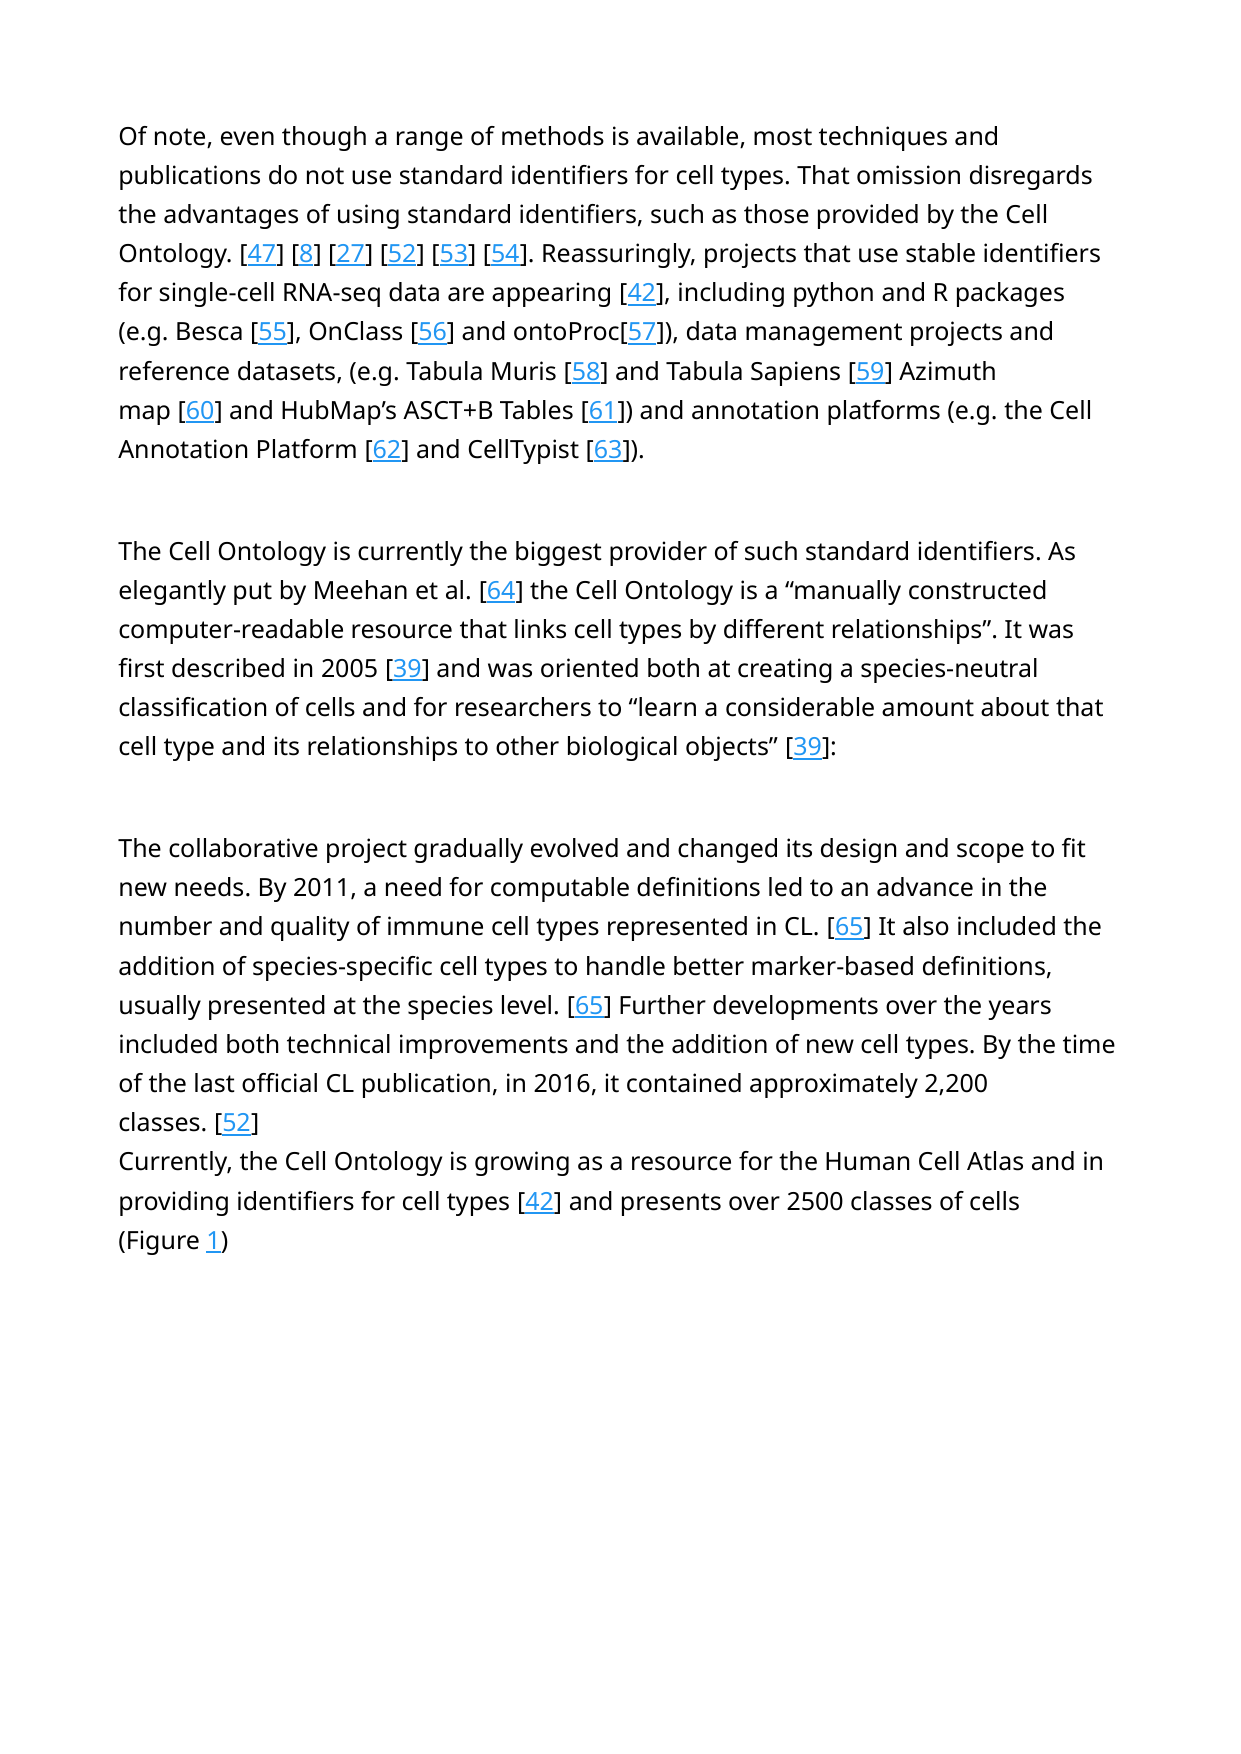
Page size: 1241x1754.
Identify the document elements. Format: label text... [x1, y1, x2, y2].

text The collaborative project gradually evolved and changed its design and scope to fit new needs. By 2011, a need for computable definitions led to an advance in the number and quality of immune cell types represented in CL. [65] It also included the addition of species-specific cell types to handle better marker-based definitions, usually presented at the species level. [65] Further developments over the years included both technical improvements and the addition of new cell types. By the time of the last official CL publication, in 2016, it contained approximately 2,200 classes. [52] Currently, the Cell Ontology is growing as a resource for the Human Cell Atlas and in providing identifiers for cell types [42] and presents over 2500 classes of cells (Figure 1) [118, 831, 1122, 1256]
text The Cell Ontology is currently the biggest provider of such standard identifiers. As elegantly put by Meehan et al. [64] the Cell Ontology is a “manually constructed computer-readable resource that links cell types by different relationships”. It was first described in 2005 [39] and was oriented both at creating a species-neutral classification of cells and for researchers to “learn a considerable amount about that cell type and its relationships to other biological objects” [39]: [118, 533, 1122, 763]
text Of note, even though a range of methods is available, most techniques and publications do not use standard identifiers for cell types. That omission disregards the advantages of using standard identifiers, such as those provided by the Cell Ontology. [47] [8] [27] [52] [53] [54]. Reassuringly, projects that use stable identifiers for single-cell RNA-seq data are appearing [42], including python and R packages (e.g. Besca [55], OnClass [56] and ontoProc[57]), data management projects and reference datasets, (e.g. Tabula Muris [58] and Tabula Sapiens [59] Azimuth map [60] and HubMap’s ASCT+B Tables [61]) and annotation platforms (e.g. the Cell Annotation Platform [62] and CellTypist [63]). [118, 118, 1122, 466]
